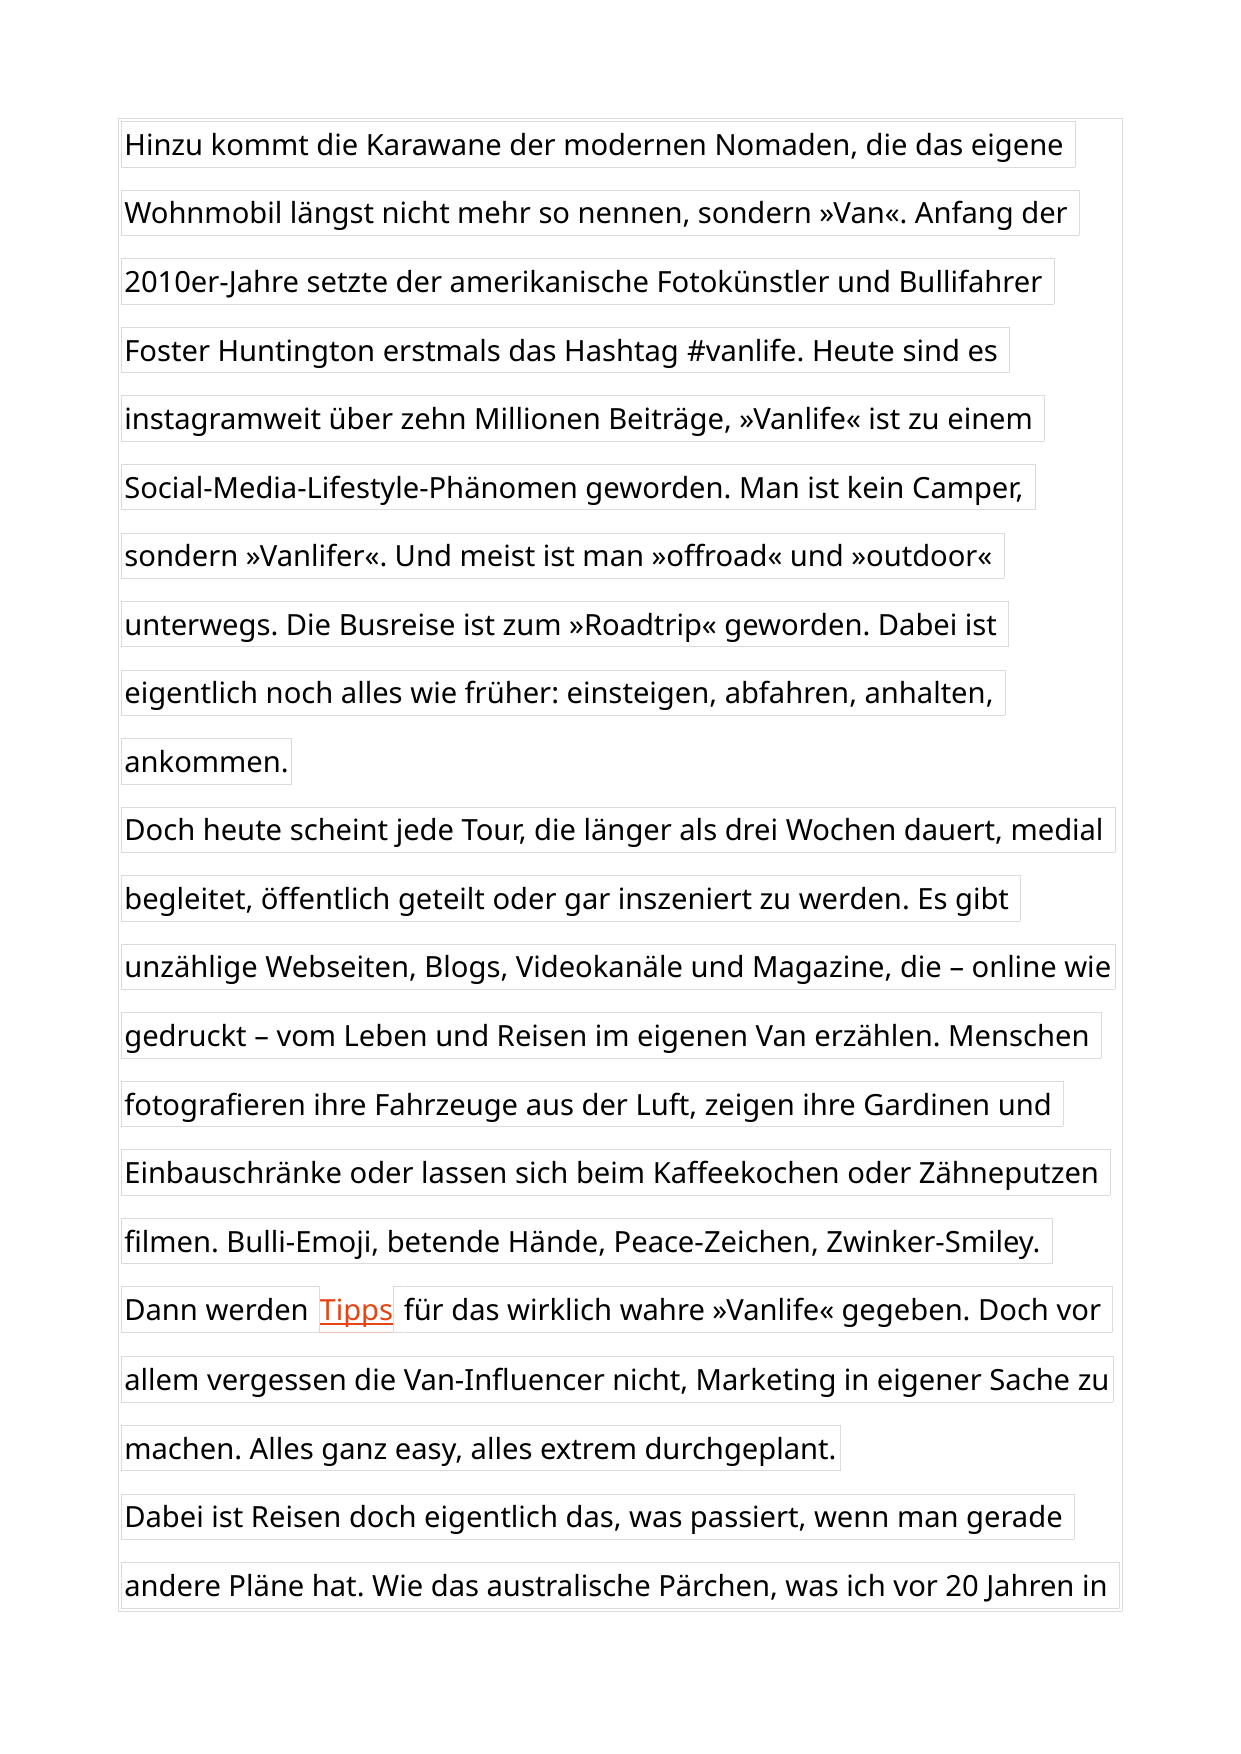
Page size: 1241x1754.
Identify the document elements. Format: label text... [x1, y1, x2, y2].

text Hinzu kommt die Karawane der modernen Nomaden, die das eigene Wohnmobil längst nicht mehr so nennen, sondern »Van«. Anfang der 2010er-Jahre setzte der amerikanische Fotokünstler und Bullifahrer Foster Huntington erstmals das Hashtag #vanlife. Heute sind es instagramweit über zehn Millionen Beiträge, »Vanlife« ist zu einem Social-Media-Lifestyle-Phänomen geworden. Man ist kein Camper, sondern »Vanlifer«. Und meist ist man »offroad« und »outdoor« unterwegs. Die Busreise ist zum »Roadtrip« geworden. Dabei ist eigentlich noch alles wie früher: einsteigen, abfahren, anhalten, ankommen. [119, 119, 1122, 784]
text Doch heute scheint jede Tour, die länger als drei Wochen dauert, medial begleitet, öffentlich geteilt oder gar inszeniert zu werden. Es gibt unzählige Webseiten, Blogs, Videokanäle und Magazine, die – online wie gedruckt – vom Leben und Reisen im eigenen Van erzählen. Menschen fotografieren ihre Fahrzeuge aus der Luft, zeigen ihre Gardinen und Einbauschränke oder lassen sich beim Kaffeekochen oder Zähneputzen filmen. Bulli-Emoji, betende Hände, Peace-Zeichen, Zwinker-Smiley. Dann werden Tipps für das wirklich wahre »Vanlife« gegeben. Doch vor allem vergessen die Van-Influencer nicht, Marketing in eigener Sache zu machen. Alles ganz easy, alles extrem durchgeplant. [119, 803, 1122, 1471]
text Dabei ist Reisen doch eigentlich das, was passiert, wenn man gerade andere Pläne hat. Wie das australische Pärchen, was ich vor 20 Jahren in [119, 1490, 1122, 1611]
